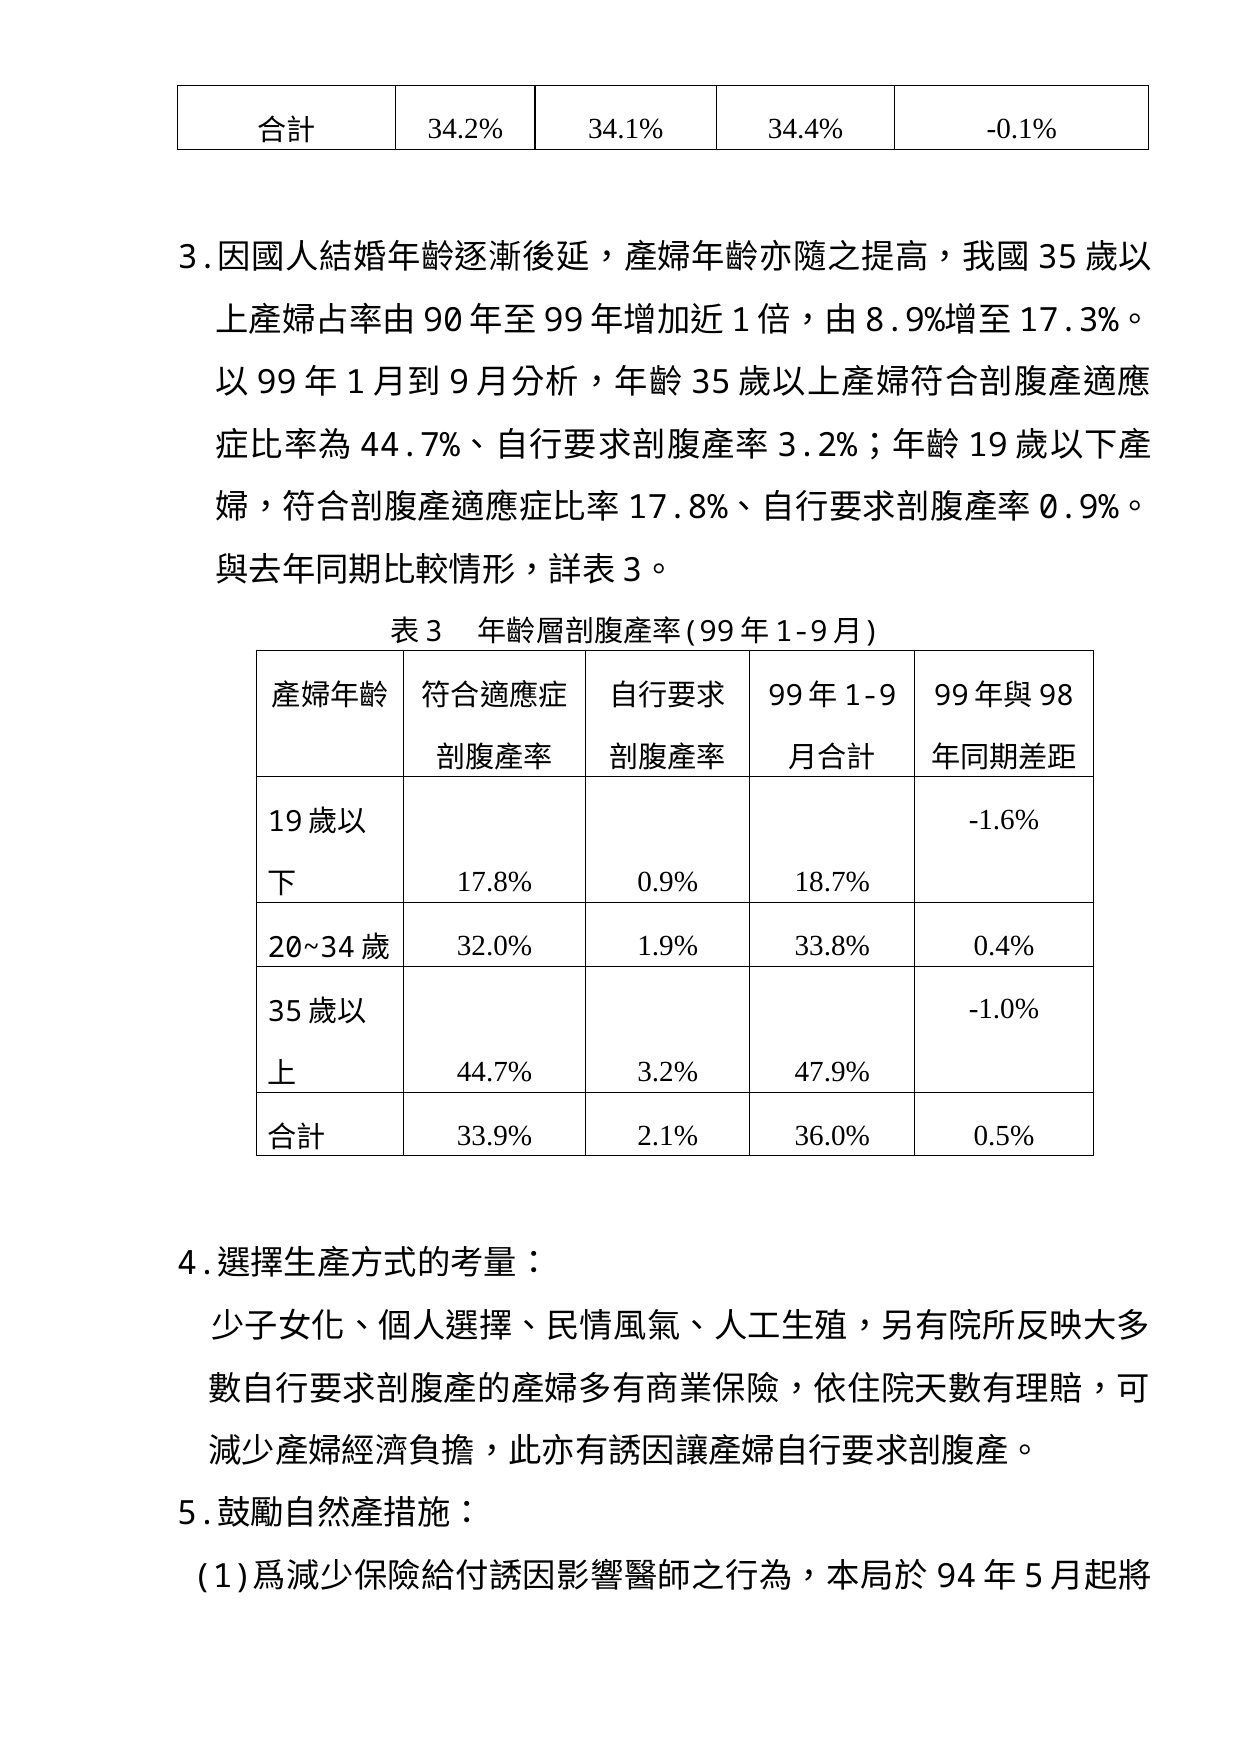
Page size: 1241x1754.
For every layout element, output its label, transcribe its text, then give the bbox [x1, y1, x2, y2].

table_cell 2.1% [586, 1093, 749, 1155]
text 3.因國人結婚年齡逐漸後延，產婦年齡亦隨之提高，我國35歲以上產婦占率由90年至99年增加近1倍，由8.9%增至17.3%。以99年1月到9月分析，年齡35歲以上產婦符合剖腹產適應症比率為44.7%、自行要求剖腹產率3.2%；年齡19歲以下產婦，符合剖腹產適應症比率17.8%、自行要求剖腹產率0.9%。與去年同期比較情形，詳表3。 [177, 212, 1152, 587]
table_cell 合計 [257, 1093, 403, 1155]
table_header 自行要求 剖腹產率 [586, 651, 749, 776]
table_cell -1.0% [915, 967, 1093, 1092]
text 5.鼓勵自然產措施： [122, 1469, 1152, 1531]
table_cell 47.9% [750, 967, 914, 1092]
table_cell -0.1% [895, 86, 1148, 149]
table_cell 35歲以上 [257, 967, 403, 1092]
table_cell 36.0% [750, 1093, 914, 1155]
table_cell 1.9% [586, 903, 749, 966]
table_header 符合適應症 剖腹產率 [404, 651, 585, 776]
table_cell 44.7% [404, 967, 585, 1092]
table_cell 33.8% [750, 903, 914, 966]
table_cell 33.9% [404, 1093, 585, 1155]
table_cell 32.0% [404, 903, 585, 966]
table_cell 0.9% [586, 777, 749, 902]
table_cell 0.4% [915, 903, 1093, 966]
table_cell 34.2% [396, 86, 534, 149]
table_header 99年與98年同期差距 [915, 651, 1093, 776]
table_cell -1.6% [915, 777, 1093, 902]
table_cell 17.8% [404, 777, 585, 902]
table_cell 34.1% [536, 86, 716, 149]
table_cell 18.7% [750, 777, 914, 902]
text 表3 年齡層剖腹產率(99年1-9月) [89, 587, 1181, 650]
text 4.選擇生產方式的考量： [122, 1219, 1152, 1281]
table_header 99年1-9月合計 [750, 651, 914, 776]
table_header 產婦年齡 [257, 651, 403, 776]
text 少子女化、個人選擇、民情風氣、人工生殖，另有院所反映大多數自行要求剖腹產的產婦多有商業保險，依住院天數有理賠，可減少產婦經濟負擔，此亦有誘因讓產婦自行要求剖腹產。 [208, 1281, 1152, 1469]
table_cell 34.4% [717, 86, 894, 149]
table_cell 19歲以下 [257, 777, 403, 902]
table_cell 合計 [178, 86, 395, 149]
text (1)爲減少保險給付誘因影響醫師之行為，本局於94年5月起將 [192, 1531, 1152, 1594]
table_cell 0.5% [915, 1093, 1093, 1155]
table_cell 20~34歲 [257, 903, 403, 966]
table_cell 3.2% [586, 967, 749, 1092]
